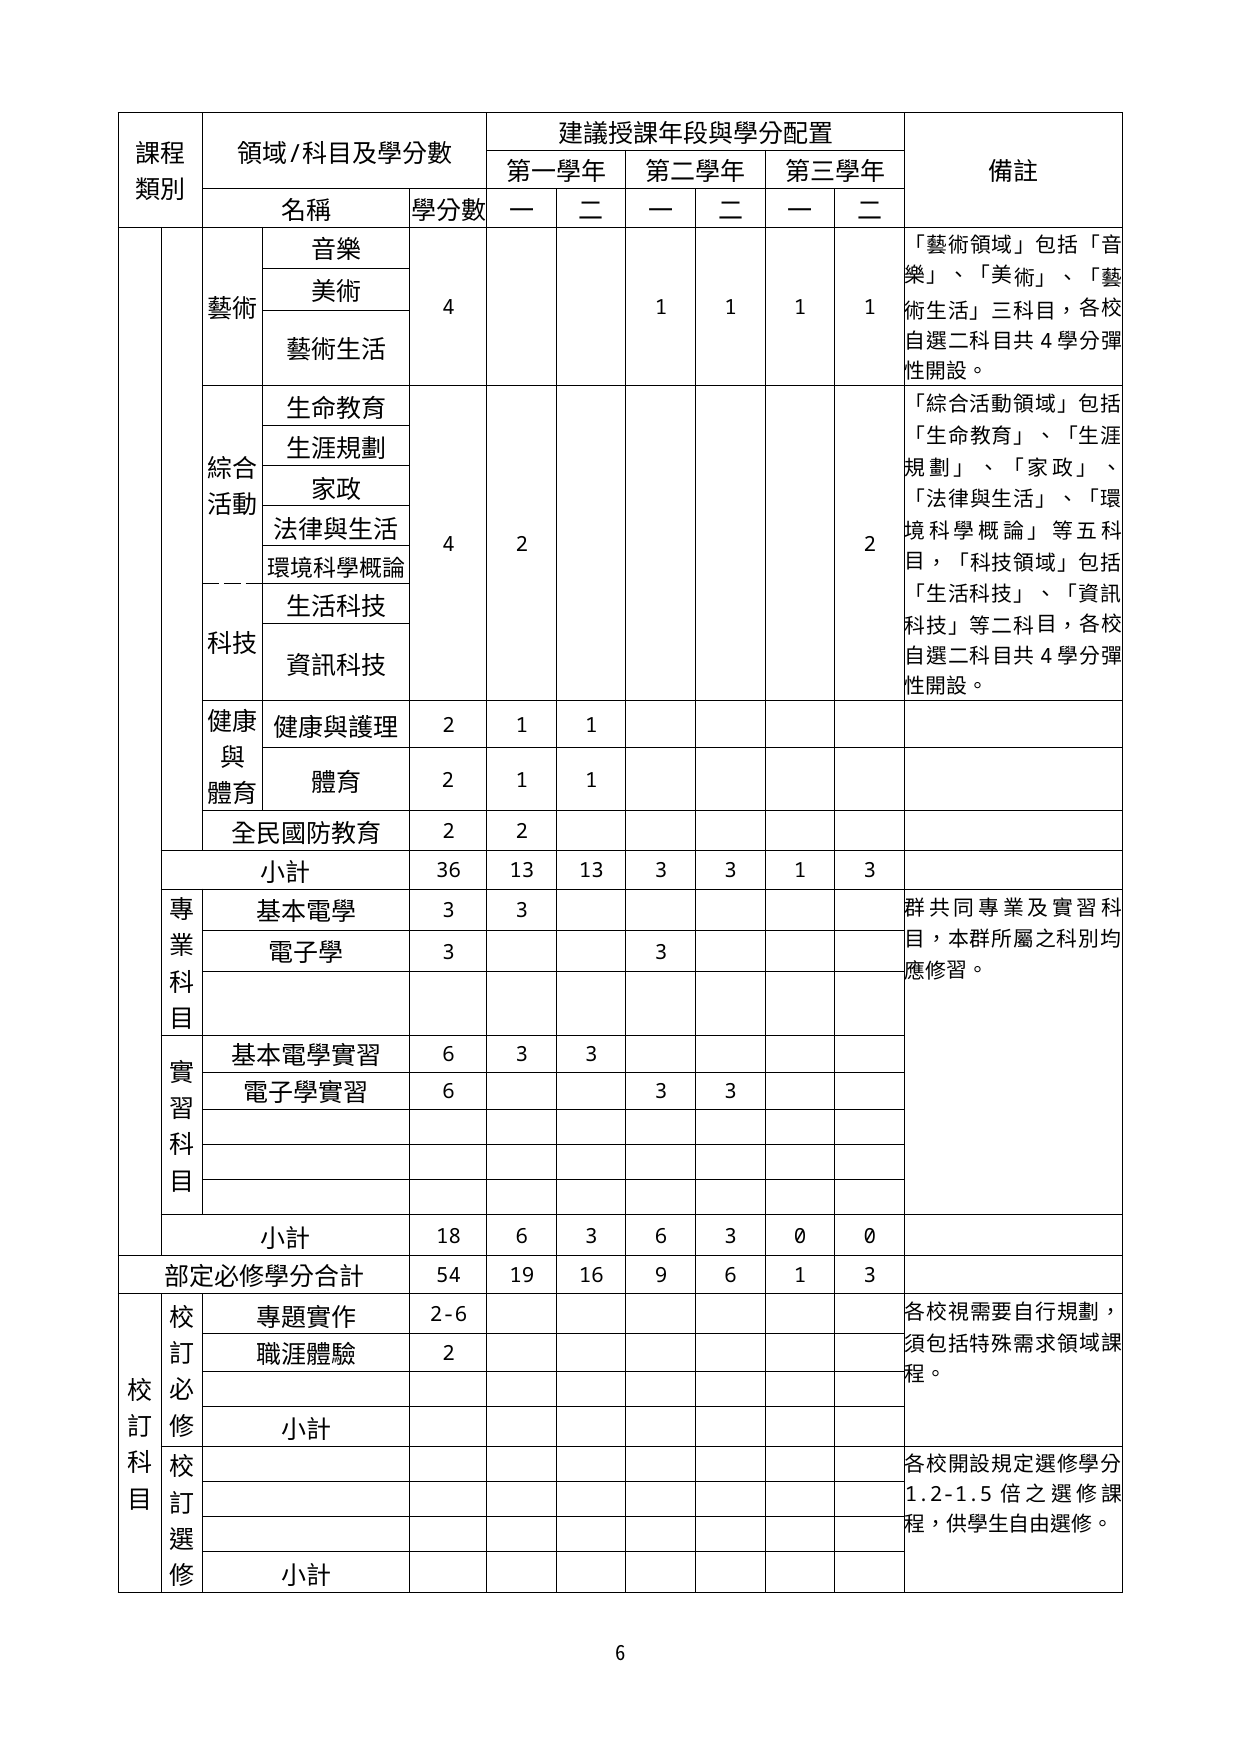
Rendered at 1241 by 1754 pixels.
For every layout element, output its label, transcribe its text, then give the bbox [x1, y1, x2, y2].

table_cell 二 [557, 189, 625, 227]
table_cell [410, 1482, 486, 1516]
table_cell [766, 1482, 834, 1516]
table_cell [557, 228, 625, 385]
table_cell [696, 931, 765, 971]
table_cell [557, 1073, 625, 1109]
table_cell 科技 [203, 583, 262, 700]
table_cell [905, 701, 1122, 747]
table_cell [835, 1407, 904, 1446]
table_cell 校訂選修 [162, 1447, 202, 1592]
table_cell [557, 1517, 625, 1551]
table_cell [835, 1447, 904, 1481]
table_cell 專業科目 [162, 890, 202, 1034]
table_cell 3 [487, 890, 556, 930]
table_cell 2 [487, 386, 556, 700]
table_cell [766, 1036, 834, 1072]
table_cell [696, 1517, 765, 1551]
table_cell [626, 1110, 695, 1144]
table_cell 3 [696, 1073, 765, 1109]
table_cell [696, 748, 765, 810]
table_cell [557, 1407, 625, 1446]
table_cell [696, 1110, 765, 1144]
table_cell 小計 [203, 1552, 409, 1592]
table_cell [696, 701, 765, 747]
table_cell [766, 1334, 834, 1371]
table_cell 3 [626, 1073, 695, 1109]
table_cell [557, 890, 625, 930]
table_cell 體育 [263, 748, 409, 810]
table_cell [487, 1517, 556, 1551]
table_cell [696, 811, 765, 850]
table_cell 小計 [162, 1215, 409, 1254]
table_cell [626, 1517, 695, 1551]
table_cell 4 [410, 228, 486, 385]
table_cell [766, 1552, 834, 1592]
table_cell 綜合活動 [203, 386, 262, 583]
table_cell 3 [557, 1036, 625, 1072]
table_cell 全民國防教育 [203, 811, 409, 850]
table_cell [203, 1372, 409, 1406]
table_cell [557, 1482, 625, 1516]
table_cell 健康與護理 [263, 701, 409, 747]
table_cell [835, 931, 904, 971]
table_cell [487, 1073, 556, 1109]
table_cell [905, 851, 1122, 888]
table_header 建議授課年段與學分配置 [487, 113, 904, 149]
table_cell 0 [766, 1215, 834, 1254]
table_cell [410, 972, 486, 1034]
table_cell [766, 1294, 834, 1333]
table_cell 3 [696, 1215, 765, 1254]
table_cell [696, 386, 765, 700]
table_cell 生命教育 [263, 386, 409, 425]
table_cell [766, 811, 834, 850]
table_cell 3 [626, 931, 695, 971]
table_cell [626, 1447, 695, 1481]
table_cell [626, 1036, 695, 1072]
table_cell 2 [835, 386, 904, 700]
table_cell 4 [410, 386, 486, 700]
table_cell [835, 701, 904, 747]
table_cell 6 [487, 1215, 556, 1254]
table_cell [835, 748, 904, 810]
table_cell [905, 1215, 1122, 1254]
table_cell 各校視需要自行規劃，須包括特殊需求領域課程。 [905, 1294, 1122, 1446]
table_cell [696, 1180, 765, 1214]
table_cell [766, 1180, 834, 1214]
table_cell 2 [410, 1334, 486, 1371]
table_cell 名稱 [203, 189, 409, 227]
table_cell [487, 1145, 556, 1179]
table_cell [626, 1145, 695, 1179]
table_cell 第二學年 [626, 151, 765, 188]
table_cell 法律與生活 [263, 506, 409, 545]
table_cell [626, 1334, 695, 1371]
table_cell [626, 972, 695, 1034]
table_cell [487, 1180, 556, 1214]
table_cell 美術 [263, 269, 409, 309]
table_cell 1 [626, 228, 695, 385]
table_cell [203, 1180, 409, 1214]
table_cell [410, 1447, 486, 1481]
table_cell 3 [696, 851, 765, 888]
table_cell 「綜合活動領域」包括「生命教育」、「生涯規劃」、「家政」、「法律與生活」、「環境科學概論」等五科目，「科技領域」包括「生活科技」、「資訊科技」等二科目，各校自選二科目共4學分彈性開設。 [905, 386, 1122, 700]
table_cell [410, 1110, 486, 1144]
table_cell [557, 386, 625, 700]
table_cell 實習 科目 [162, 1036, 202, 1214]
table_cell [905, 748, 1122, 810]
table_cell [626, 1407, 695, 1446]
table_cell [766, 1447, 834, 1481]
table_cell [766, 701, 834, 747]
table_cell [487, 1552, 556, 1592]
table_cell 2 [410, 811, 486, 850]
table_cell 3 [410, 890, 486, 930]
table_cell 1 [766, 228, 834, 385]
table_cell [835, 1110, 904, 1144]
table_cell 藝術 [203, 228, 262, 385]
table_cell [487, 1334, 556, 1371]
table_cell 生涯規劃 [263, 426, 409, 465]
table_cell 6 [696, 1256, 765, 1293]
table_cell [626, 386, 695, 700]
table_cell [487, 972, 556, 1034]
table_cell 3 [557, 1215, 625, 1254]
table_cell 音樂 [263, 228, 409, 268]
table_cell 基本電學 [203, 890, 409, 930]
table_cell 1 [487, 701, 556, 747]
table_cell [696, 1447, 765, 1481]
table_cell [835, 1334, 904, 1371]
table_cell 二 [835, 189, 904, 227]
table_cell [626, 1482, 695, 1516]
table_cell [557, 1294, 625, 1333]
table_cell [487, 1407, 556, 1446]
table_cell [696, 1552, 765, 1592]
table_cell 9 [626, 1256, 695, 1293]
table_cell [696, 1334, 765, 1371]
table_header 備註 [905, 113, 1122, 227]
table_cell 小計 [162, 851, 409, 888]
table_cell [487, 228, 556, 385]
table_cell 1 [835, 228, 904, 385]
table_cell [835, 1372, 904, 1406]
table_cell 13 [487, 851, 556, 888]
table_cell [557, 1334, 625, 1371]
table_cell [626, 890, 695, 930]
table_cell [203, 1482, 409, 1516]
table_cell 專題實作 [203, 1294, 409, 1333]
table_cell [557, 1110, 625, 1144]
table_cell [557, 811, 625, 850]
table_cell 1 [766, 851, 834, 888]
table_cell [835, 811, 904, 850]
table_cell 18 [410, 1215, 486, 1254]
table_cell 2-6 [410, 1294, 486, 1333]
table_cell 資訊科技 [263, 624, 409, 700]
table_cell [905, 1256, 1122, 1293]
table_cell 1 [557, 748, 625, 810]
table_cell [162, 228, 202, 850]
table_cell 1 [696, 228, 765, 385]
table_cell 36 [410, 851, 486, 888]
table_cell [766, 890, 834, 930]
table_cell 學分數 [410, 189, 486, 227]
table_cell 19 [487, 1256, 556, 1293]
table_cell [557, 1372, 625, 1406]
table_cell 「藝術領域」包括「音樂」、「美術」、「藝術生活」三科目，各校自選二科目共4學分彈性開設。 [905, 228, 1122, 385]
table_cell [410, 1145, 486, 1179]
table_cell [696, 1482, 765, 1516]
table_cell 13 [557, 851, 625, 888]
table_cell [835, 972, 904, 1034]
table_cell 0 [835, 1215, 904, 1254]
table_cell 電子學 [203, 931, 409, 971]
table_cell [626, 701, 695, 747]
table_cell [487, 1294, 556, 1333]
table_cell [696, 1294, 765, 1333]
table_cell 基本電學實習 [203, 1036, 409, 1072]
table_cell [626, 1372, 695, 1406]
table_cell [487, 1110, 556, 1144]
table_cell [203, 1517, 409, 1551]
table_cell [487, 1482, 556, 1516]
table_cell 家政 [263, 466, 409, 505]
table_cell [766, 1407, 834, 1446]
table_cell 16 [557, 1256, 625, 1293]
table_cell [766, 1517, 834, 1551]
table_cell 3 [410, 931, 486, 971]
table_cell [766, 1145, 834, 1179]
table_cell [410, 1407, 486, 1446]
table_cell 健康 與 體育 [203, 701, 262, 810]
table_cell [835, 1294, 904, 1333]
table_cell [557, 972, 625, 1034]
table_cell [203, 1447, 409, 1481]
table_cell 3 [487, 1036, 556, 1072]
table_cell [766, 972, 834, 1034]
table_cell 6 [410, 1036, 486, 1072]
table_cell [766, 386, 834, 700]
table_cell 職涯體驗 [203, 1334, 409, 1371]
table_cell [626, 811, 695, 850]
table_cell 各校開設規定選修學分1.2-1.5倍之選修課程，供學生自由選修。 [905, 1447, 1122, 1592]
table_cell [696, 972, 765, 1034]
table_cell 1 [487, 748, 556, 810]
table_cell [766, 931, 834, 971]
table_cell [835, 1517, 904, 1551]
table_cell [487, 931, 556, 971]
table_cell 藝術生活 [263, 311, 409, 385]
table_cell 一 [626, 189, 695, 227]
table_cell [696, 1036, 765, 1072]
table_cell 第一學年 [487, 151, 625, 188]
table_cell [626, 1552, 695, 1592]
table_cell 第三學年 [766, 151, 904, 188]
table_cell 一 [766, 189, 834, 227]
table_cell [696, 1372, 765, 1406]
table_cell [557, 1447, 625, 1481]
table_cell [626, 1180, 695, 1214]
table_cell [696, 1145, 765, 1179]
table_cell [766, 1073, 834, 1109]
table_cell 小計 [203, 1407, 409, 1446]
table_cell 一 [487, 189, 556, 227]
table_cell [203, 1110, 409, 1144]
table_cell 6 [410, 1073, 486, 1109]
table_cell 校訂必修 [162, 1294, 202, 1446]
table_cell [835, 1180, 904, 1214]
table_cell [626, 1294, 695, 1333]
table_cell 校訂科目 [119, 1294, 161, 1592]
table_cell [410, 1552, 486, 1592]
table_header 課程 類別 [119, 113, 202, 227]
table_cell 二 [696, 189, 765, 227]
table_cell 3 [626, 851, 695, 888]
table_cell 電子學實習 [203, 1073, 409, 1109]
table_cell 54 [410, 1256, 486, 1293]
table_cell [487, 1447, 556, 1481]
table_cell 2 [410, 748, 486, 810]
table_cell [905, 811, 1122, 850]
table_cell [696, 1407, 765, 1446]
table_cell 2 [410, 701, 486, 747]
table_cell [557, 931, 625, 971]
table_cell 1 [557, 701, 625, 747]
table_cell 群共同專業及實習科目，本群所屬之科別均應修習。 [905, 890, 1122, 1214]
table_cell [835, 1036, 904, 1072]
table_cell [410, 1180, 486, 1214]
table_cell [835, 1552, 904, 1592]
table_cell [119, 228, 161, 1254]
table_cell [203, 1145, 409, 1179]
table_cell 1 [766, 1256, 834, 1293]
table_cell [835, 1145, 904, 1179]
table_cell [696, 890, 765, 930]
table_cell [203, 972, 409, 1034]
table_cell [410, 1372, 486, 1406]
table_cell 生活科技 [263, 584, 409, 623]
table_header 領域/科目及學分數 [203, 113, 486, 188]
table_cell [410, 1517, 486, 1551]
table_cell 3 [835, 1256, 904, 1293]
table_cell [557, 1552, 625, 1592]
table_cell [835, 1482, 904, 1516]
table_cell [766, 748, 834, 810]
table_cell [766, 1372, 834, 1406]
table_cell [557, 1180, 625, 1214]
table_cell [835, 890, 904, 930]
table_cell 6 [626, 1215, 695, 1254]
table_cell 3 [835, 851, 904, 888]
table_cell 部定必修學分合計 [119, 1256, 409, 1293]
table_cell [557, 1145, 625, 1179]
table_cell 2 [487, 811, 556, 850]
table_cell [835, 1073, 904, 1109]
table_cell [487, 1372, 556, 1406]
table_cell [626, 748, 695, 810]
table_cell [766, 1110, 834, 1144]
table_cell 環境科學概論 [263, 546, 409, 583]
